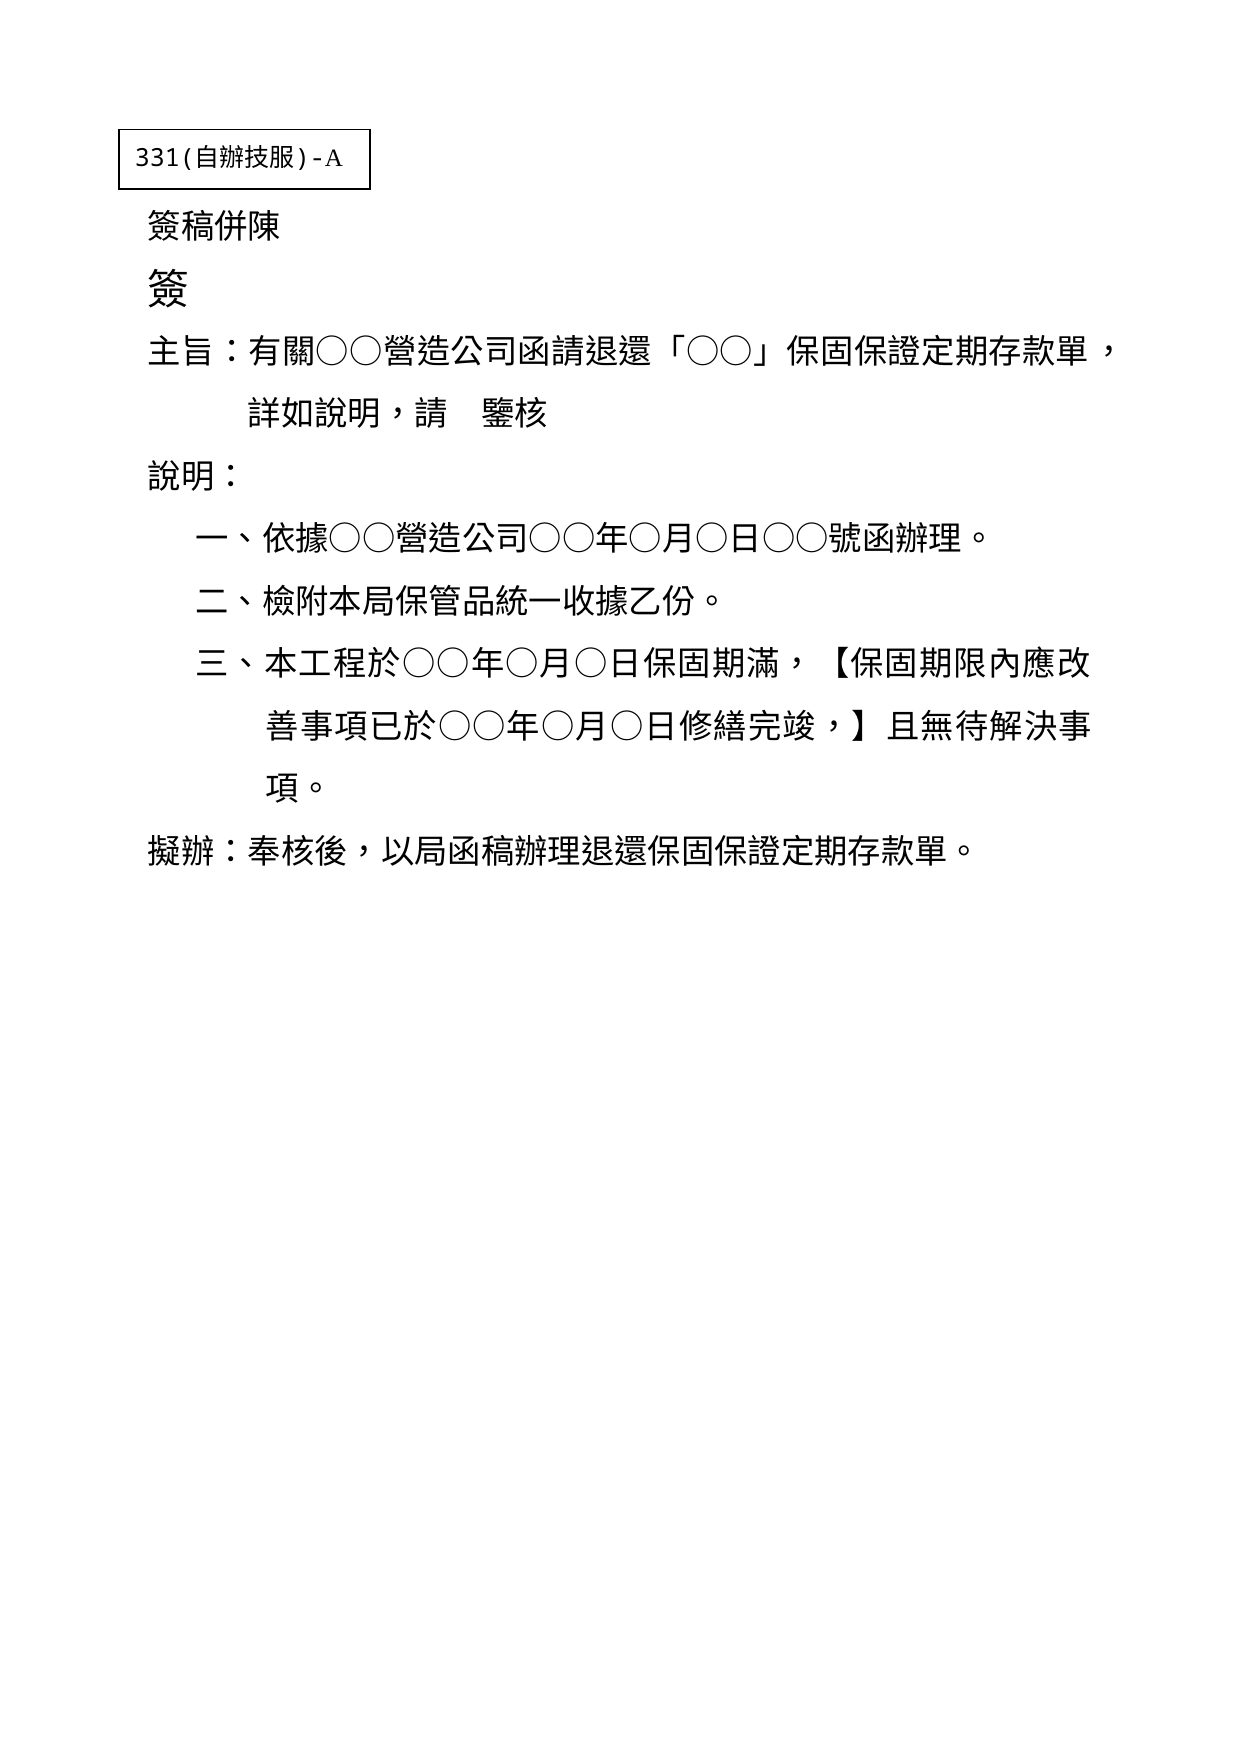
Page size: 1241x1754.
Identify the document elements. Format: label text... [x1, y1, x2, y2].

text [120, 130, 369, 188]
text 簽 [148, 244, 1092, 307]
text 二、檢附本局保管品統一收據乙份。 [195, 557, 1092, 619]
text 三、本工程於○○年○月○日保固期滿，【保固期限內應改善事項已於○○年○月○日修繕完竣，】且無待解決事項。 [195, 619, 1092, 807]
text 主旨：有關○○營造公司函請退還「○○」保固保證定期存款單，詳如說明，請 鑒核 [148, 307, 1092, 432]
text 簽稿併陳 [148, 182, 1092, 244]
text 說明： [148, 432, 1092, 494]
text 331(自辦技服)-A [134, 138, 354, 174]
text 擬辦：奉核後，以局函稿辦理退還保固保證定期存款單。 [148, 807, 1092, 869]
text 一、依據○○營造公司○○年○月○日○○號函辦理。 [195, 494, 1092, 557]
